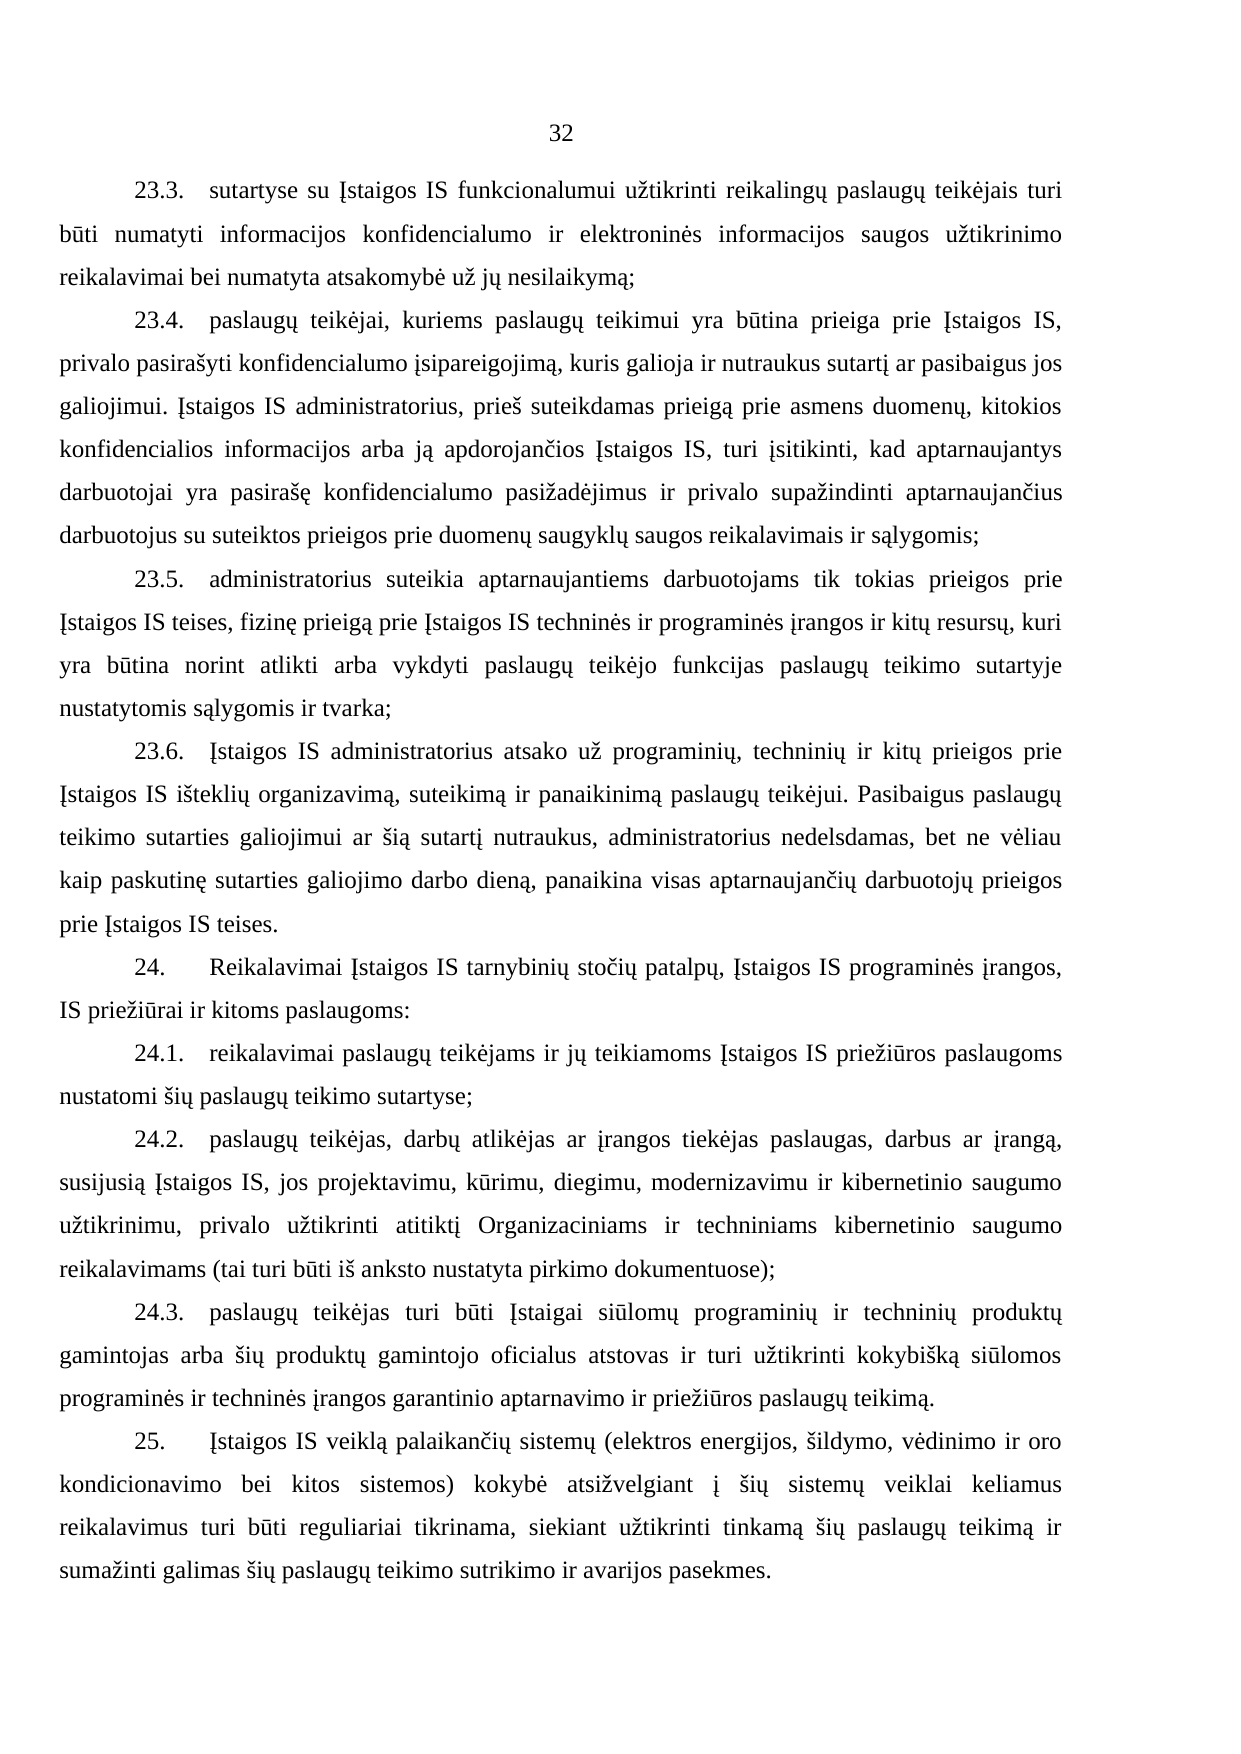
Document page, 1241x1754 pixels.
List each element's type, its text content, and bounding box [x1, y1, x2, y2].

text 25. Įstaigos IS veiklą palaikančių sistemų (elektros energijos, šildymo, vėdinimo ir oro kondicionavimo bei kitos sistemos) kokybė atsižvelgiant į šių sistemų veiklai keliamus reikalavimus turi būti reguliariai tikrinama, siekiant užtikrinti tinkamą šių paslaugų teikimą ir sumažinti galimas šių paslaugų teikimo sutrikimo ir avarijos pasekmes. [59, 1426, 1063, 1584]
text 23.3. sutartyse su Įstaigos IS funkcionalumui užtikrinti reikalingų paslaugų teikėjais turi būti numatyti informacijos konfidencialumo ir elektroninės informacijos saugos užtikrinimo reikalavimai bei numatyta atsakomybė už jų nesilaikymą; [59, 176, 1063, 291]
text 24.1. reikalavimai paslaugų teikėjams ir jų teikiamoms Įstaigos IS priežiūros paslaugoms nustatomi šių paslaugų teikimo sutartyse; [59, 1038, 1063, 1110]
text 24.3. paslaugų teikėjas turi būti Įstaigai siūlomų programinių ir techninių produktų gamintojas arba šių produktų gamintojo oficialus atstovas ir turi užtikrinti kokybišką siūlomos programinės ir techninės įrangos garantinio aptarnavimo ir priežiūros paslaugų teikimą. [59, 1297, 1063, 1412]
text 24.2. paslaugų teikėjas, darbų atlikėjas ar įrangos tiekėjas paslaugas, darbus ar įrangą, susijusią Įstaigos IS, jos projektavimu, kūrimu, diegimu, modernizavimu ir kibernetinio saugumo užtikrinimu, privalo užtikrinti atitiktį Organizaciniams ir techniniams kibernetinio saugumo reikalavimams (tai turi būti iš anksto nustatyta pirkimo dokumentuose); [59, 1124, 1063, 1282]
text 23.6. Įstaigos IS administratorius atsako už programinių, techninių ir kitų prieigos prie Įstaigos IS išteklių organizavimą, suteikimą ir panaikinimą paslaugų teikėjui. Pasibaigus paslaugų teikimo sutarties galiojimui ar šią sutartį nutraukus, administratorius nedelsdamas, bet ne vėliau kaip paskutinę sutarties galiojimo darbo dieną, panaikina visas aptarnaujančių darbuotojų prieigos prie Įstaigos IS teises. [59, 736, 1063, 937]
text 23.5. administratorius suteikia aptarnaujantiems darbuotojams tik tokias prieigos prie Įstaigos IS teises, fizinę prieigą prie Įstaigos IS techninės ir programinės įrangos ir kitų resursų, kuri yra būtina norint atlikti arba vykdyti paslaugų teikėjo funkcijas paslaugų teikimo sutartyje nustatytomis sąlygomis ir tvarka; [59, 564, 1063, 722]
text 23.4. paslaugų teikėjai, kuriems paslaugų teikimui yra būtina prieiga prie Įstaigos IS, privalo pasirašyti konfidencialumo įsipareigojimą, kuris galioja ir nutraukus sutartį ar pasibaigus jos galiojimui. Įstaigos IS administratorius, prieš suteikdamas prieigą prie asmens duomenų, kitokios konfidencialios informacijos arba ją apdorojančios Įstaigos IS, turi įsitikinti, kad aptarnaujantys darbuotojai yra pasirašę konfidencialumo pasižadėjimus ir privalo supažindinti aptarnaujančius darbuotojus su suteiktos prieigos prie duomenų saugyklų saugos reikalavimais ir sąlygomis; [59, 305, 1063, 549]
text 24. Reikalavimai Įstaigos IS tarnybinių stočių patalpų, Įstaigos IS programinės įrangos, IS priežiūrai ir kitoms paslaugoms: [59, 952, 1063, 1024]
